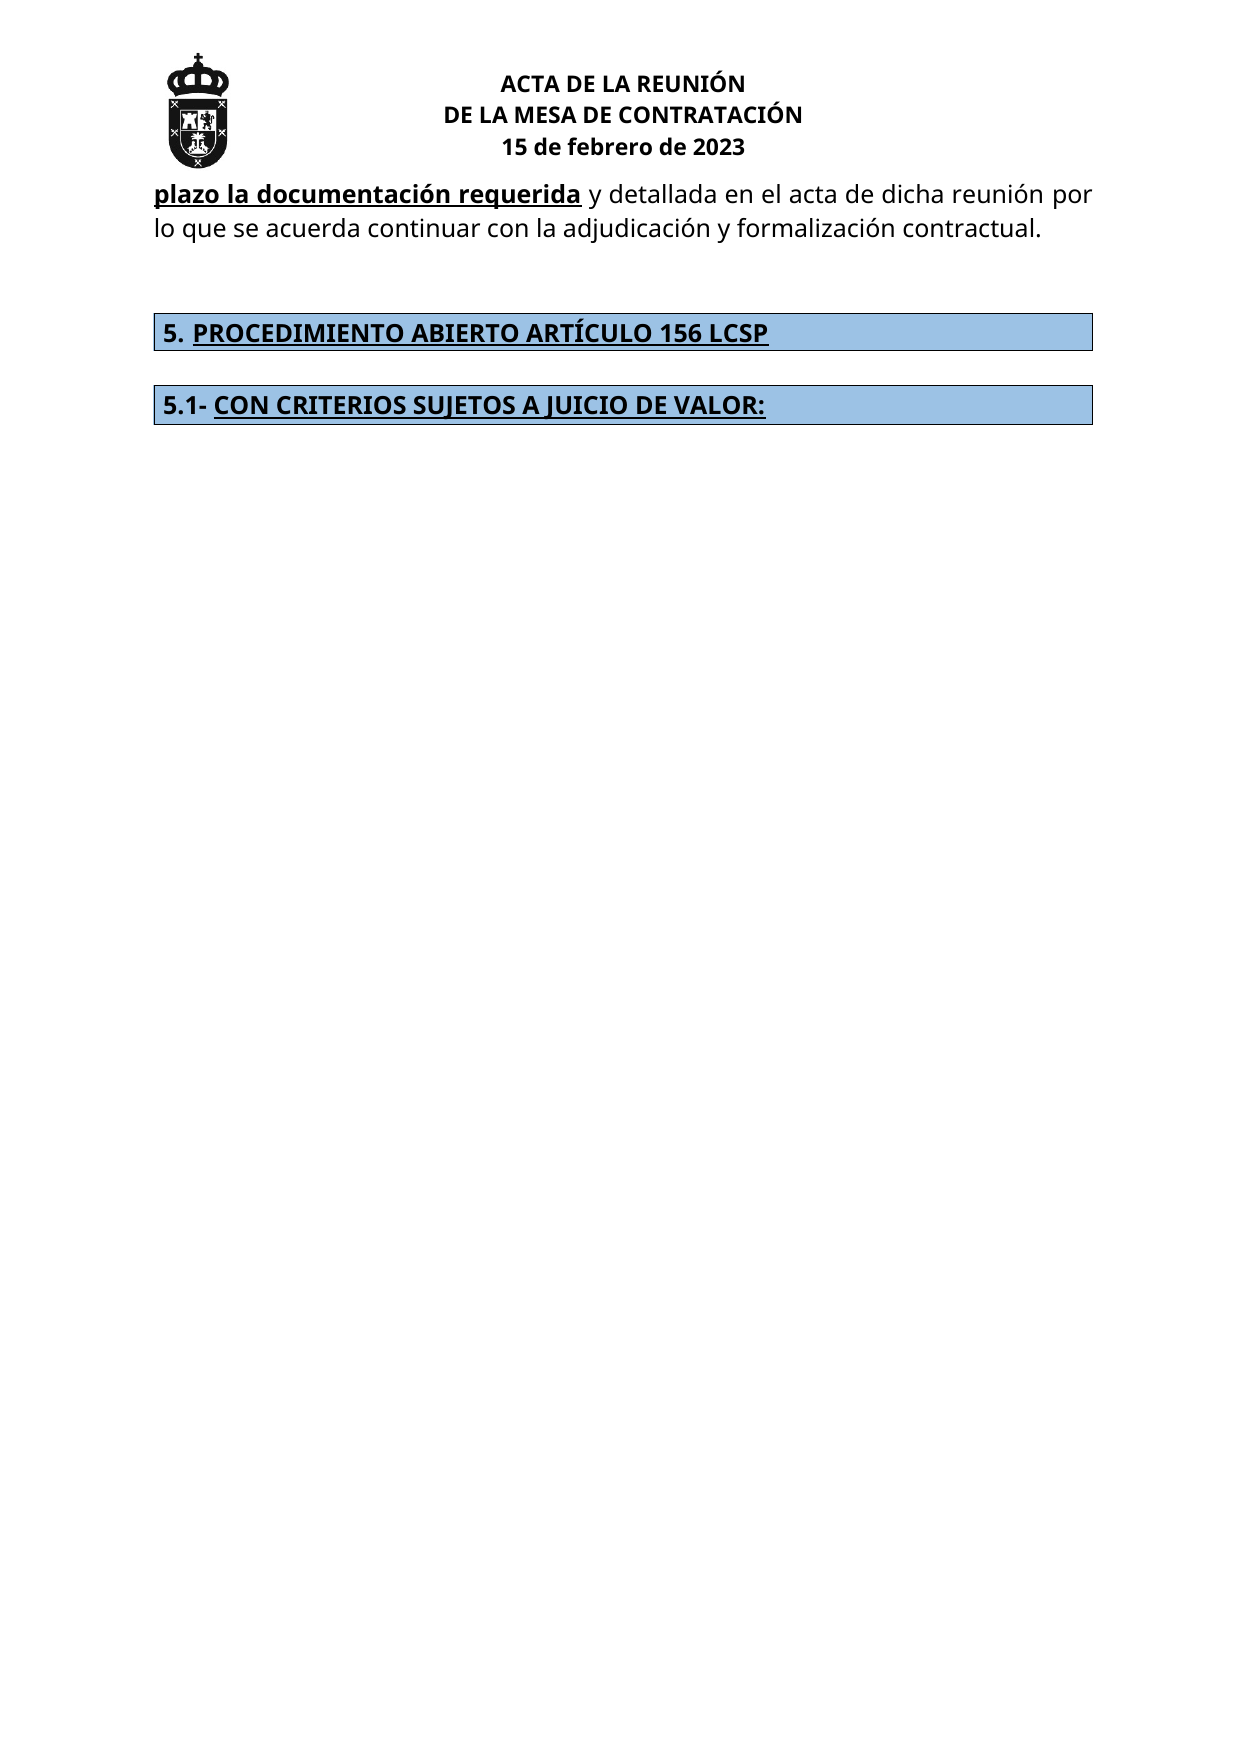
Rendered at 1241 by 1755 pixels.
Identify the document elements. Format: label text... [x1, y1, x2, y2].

list PROCEDIMIENTO ABIERTO ARTÍCULO 156 LCSP [155, 314, 1092, 350]
picture [164, 50, 231, 171]
text 5.1- CON CRITERIOS SUJETOS A JUICIO DE VALOR: [155, 386, 1092, 424]
text plazo la documentación requerida y detallada en el acta de dicha reunión por lo que se acuerda continuar con la adjudicación y formalización contractual. [153, 176, 1093, 244]
